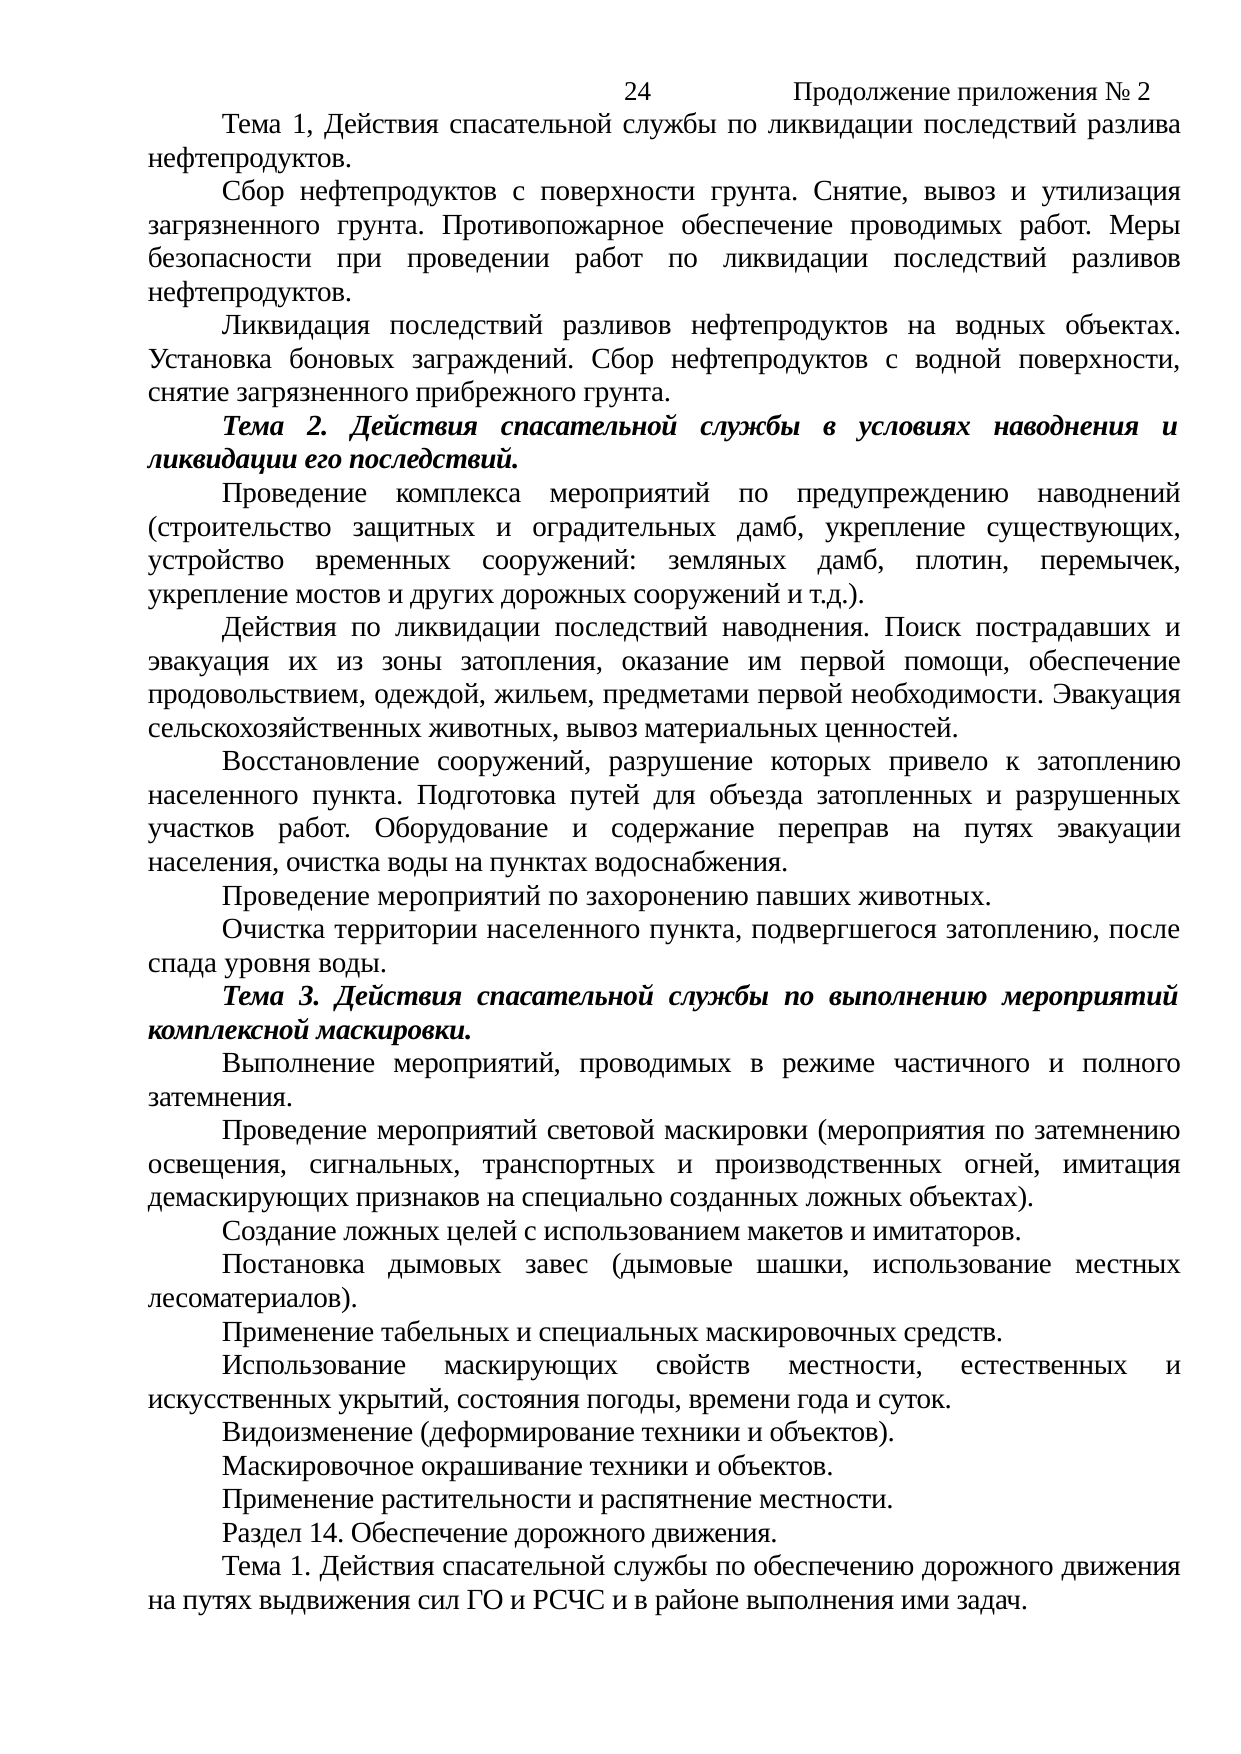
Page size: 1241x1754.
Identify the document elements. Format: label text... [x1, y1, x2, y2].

text Тема 1. Действия спасательной службы по обеспечению дорожного движения на путях выдвижения сил ГО и РСЧС и в районе выполнения ими задач. [148, 1548, 1181, 1616]
text Маскировочное окрашивание техники и объектов. [148, 1448, 1181, 1481]
text Видоизменение (деформирование техники и объектов). [148, 1414, 1181, 1448]
text Тема 2. Действия спасательной службы в условиях наводнения и ликвидации его последствий. [148, 408, 1181, 475]
text Тема 3. Действия спасательной службы по выполнению мероприятий комплексной маскировки. [148, 978, 1181, 1045]
text Ликвидация последствий разливов нефтепродуктов на водных объектах. Установка боновых заграждений. Сбор нефтепродуктов с водной поверхности, снятие загрязненного прибрежного грунта. [148, 307, 1181, 408]
text Применение табельных и специальных маскировочных средств. [148, 1314, 1181, 1347]
text Выполнение мероприятий, проводимых в режиме частичного и полного затемнения. [148, 1045, 1181, 1112]
text Проведение мероприятий по захоронению павших животных. [148, 878, 1181, 911]
text Использование маскирующих свойств местности, естественных и искусственных укрытий, состояния погоды, времени года и суток. [148, 1347, 1181, 1414]
text Действия по ликвидации последствий наводнения. Поиск пострадавших и эвакуация их из зоны затопления, оказание им первой помощи, обеспечение продовольствием, одеждой, жильем, предметами первой необходимости. Эвакуация сельскохозяйственных животных, вывоз материальных ценностей. [148, 609, 1181, 743]
text Постановка дымовых завес (дымовые шашки, использование местных лесоматериалов). [148, 1247, 1181, 1314]
text Проведение комплекса мероприятий по предупреждению наводнений (строительство защитных и оградительных дамб, укрепление существующих, устройство временных сооружений: земляных дамб, плотин, перемычек, укрепление мостов и других дорожных сооружений и т.д.). [148, 475, 1181, 609]
text Раздел 14. Обеспечение дорожного движения. [148, 1515, 1181, 1548]
text Создание ложных целей с использованием макетов и имитаторов. [148, 1213, 1181, 1247]
text Проведение мероприятий световой маскировки (мероприятия по затемнению освещения, сигнальных, транспортных и производственных огней, имитация демаскирующих признаков на специально созданных ложных объектах). [148, 1112, 1181, 1213]
text Тема 1, Действия спасательной службы по ликвидации последствий разлива нефтепродуктов. [148, 106, 1181, 173]
text Сбор нефтепродуктов с поверхности грунта. Снятие, вывоз и утилизация загрязненного грунта. Противопожарное обеспечение проводимых работ. Меры безопасности при проведении работ по ликвидации последствий разливов нефтепродуктов. [148, 173, 1181, 307]
text Применение растительности и распятнение местности. [148, 1481, 1181, 1515]
text Восстановление сооружений, разрушение которых привело к затоплению населенного пункта. Подготовка путей для объезда затопленных и разрушенных участков работ. Оборудование и содержание переправ на путях эвакуации населения, очистка воды на пунктах водоснабжения. [148, 743, 1181, 878]
text Очистка территории населенного пункта, подвергшегося затоплению, после спада уровня воды. [148, 911, 1181, 978]
